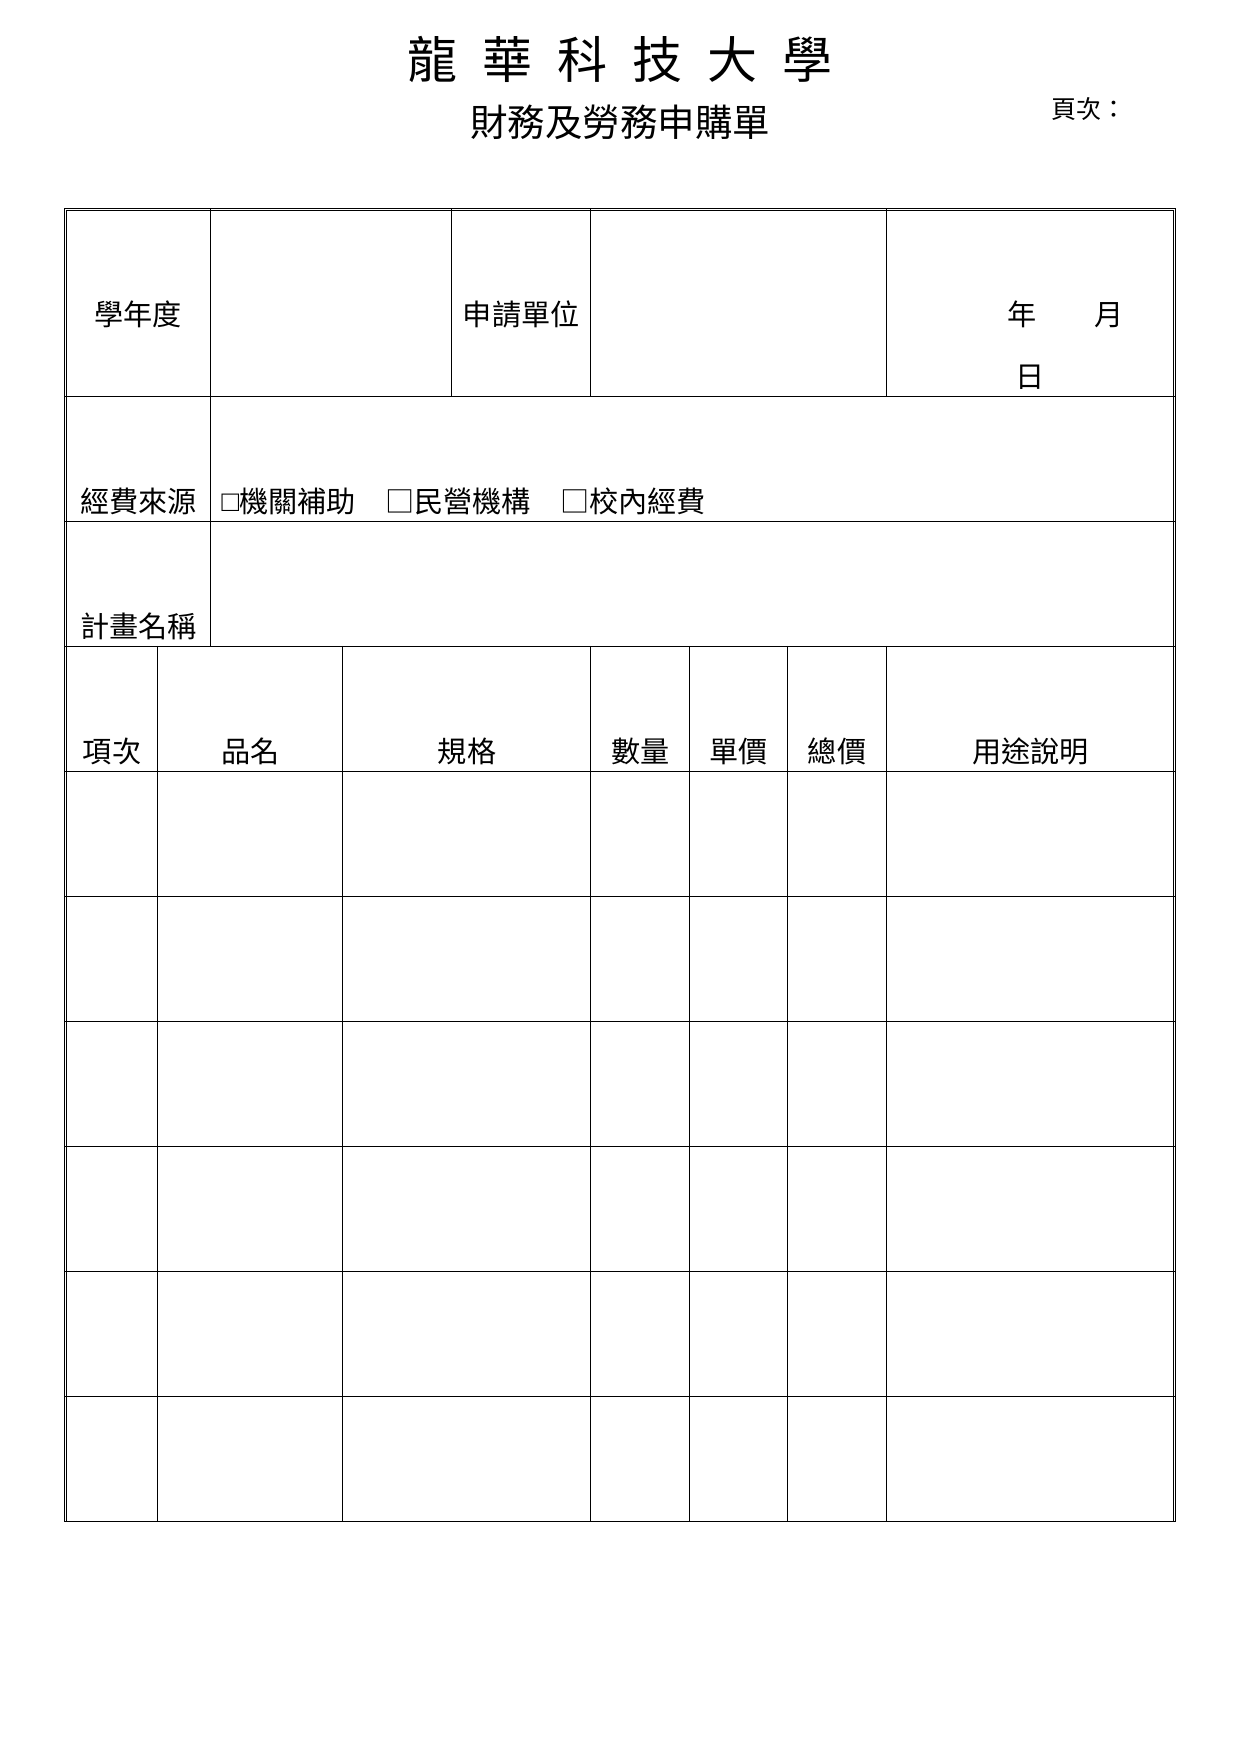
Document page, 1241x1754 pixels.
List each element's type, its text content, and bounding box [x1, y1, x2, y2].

table_cell [343, 1022, 590, 1146]
table_cell [591, 1147, 689, 1271]
table_header 學年度 [67, 211, 210, 396]
table_cell [887, 1397, 1173, 1521]
table_cell [887, 897, 1173, 1021]
table_cell □機關補助 □民營機構 □校內經費 [211, 397, 1173, 521]
table_cell [67, 1272, 157, 1396]
text [1036, 82, 1169, 128]
table_cell [690, 1147, 787, 1271]
table_cell [887, 1147, 1173, 1271]
table_cell [788, 1397, 886, 1521]
table_cell 數量 [591, 647, 689, 771]
table_cell 規格 [343, 647, 590, 771]
table_cell [158, 1022, 342, 1146]
table_cell [788, 1272, 886, 1396]
table_cell [887, 772, 1173, 896]
table_cell [211, 522, 1173, 646]
table_cell [343, 772, 590, 896]
table_cell 總價 [788, 647, 886, 771]
table_cell [67, 772, 157, 896]
table_header [591, 211, 886, 396]
table_cell [887, 1022, 1173, 1146]
table_cell [158, 1272, 342, 1396]
table_cell [591, 1022, 689, 1146]
table_cell [67, 1147, 157, 1271]
table_cell [690, 1272, 787, 1396]
table_cell [67, 1397, 157, 1521]
table_cell 單價 [690, 647, 787, 771]
table_cell [158, 1397, 342, 1521]
table_cell 計畫名稱 [67, 522, 210, 646]
table_cell 用途說明 [887, 647, 1173, 771]
table_cell [591, 1272, 689, 1396]
table_cell [887, 1272, 1173, 1396]
table_cell [343, 1272, 590, 1396]
table_cell 經費來源 [67, 397, 210, 521]
table_cell [67, 1022, 157, 1146]
table_cell 項次 [67, 647, 157, 771]
table_header [211, 211, 451, 396]
table_cell [343, 1147, 590, 1271]
text 財務及勞務申購單 [59, 93, 1181, 147]
table_cell [158, 772, 342, 896]
table_cell [158, 1147, 342, 1271]
table_cell [788, 1022, 886, 1146]
table_cell 品名 [158, 647, 342, 771]
table_cell [788, 772, 886, 896]
text 龍 華 科 技 大 學 [59, 21, 1181, 93]
table_cell [591, 1397, 689, 1521]
table_cell [690, 772, 787, 896]
table_cell [788, 897, 886, 1021]
table_cell [591, 772, 689, 896]
table_cell [343, 897, 590, 1021]
table_cell [158, 897, 342, 1021]
table_cell [788, 1147, 886, 1271]
table_cell [591, 897, 689, 1021]
table_cell [690, 897, 787, 1021]
table_cell [67, 897, 157, 1021]
table_cell [690, 1397, 787, 1521]
table_header 年 月 日 [887, 211, 1173, 396]
table_cell [690, 1022, 787, 1146]
table_header 申請單位 [452, 211, 590, 396]
table_cell [343, 1397, 590, 1521]
text 頁次：1/1 [1051, 89, 1153, 120]
